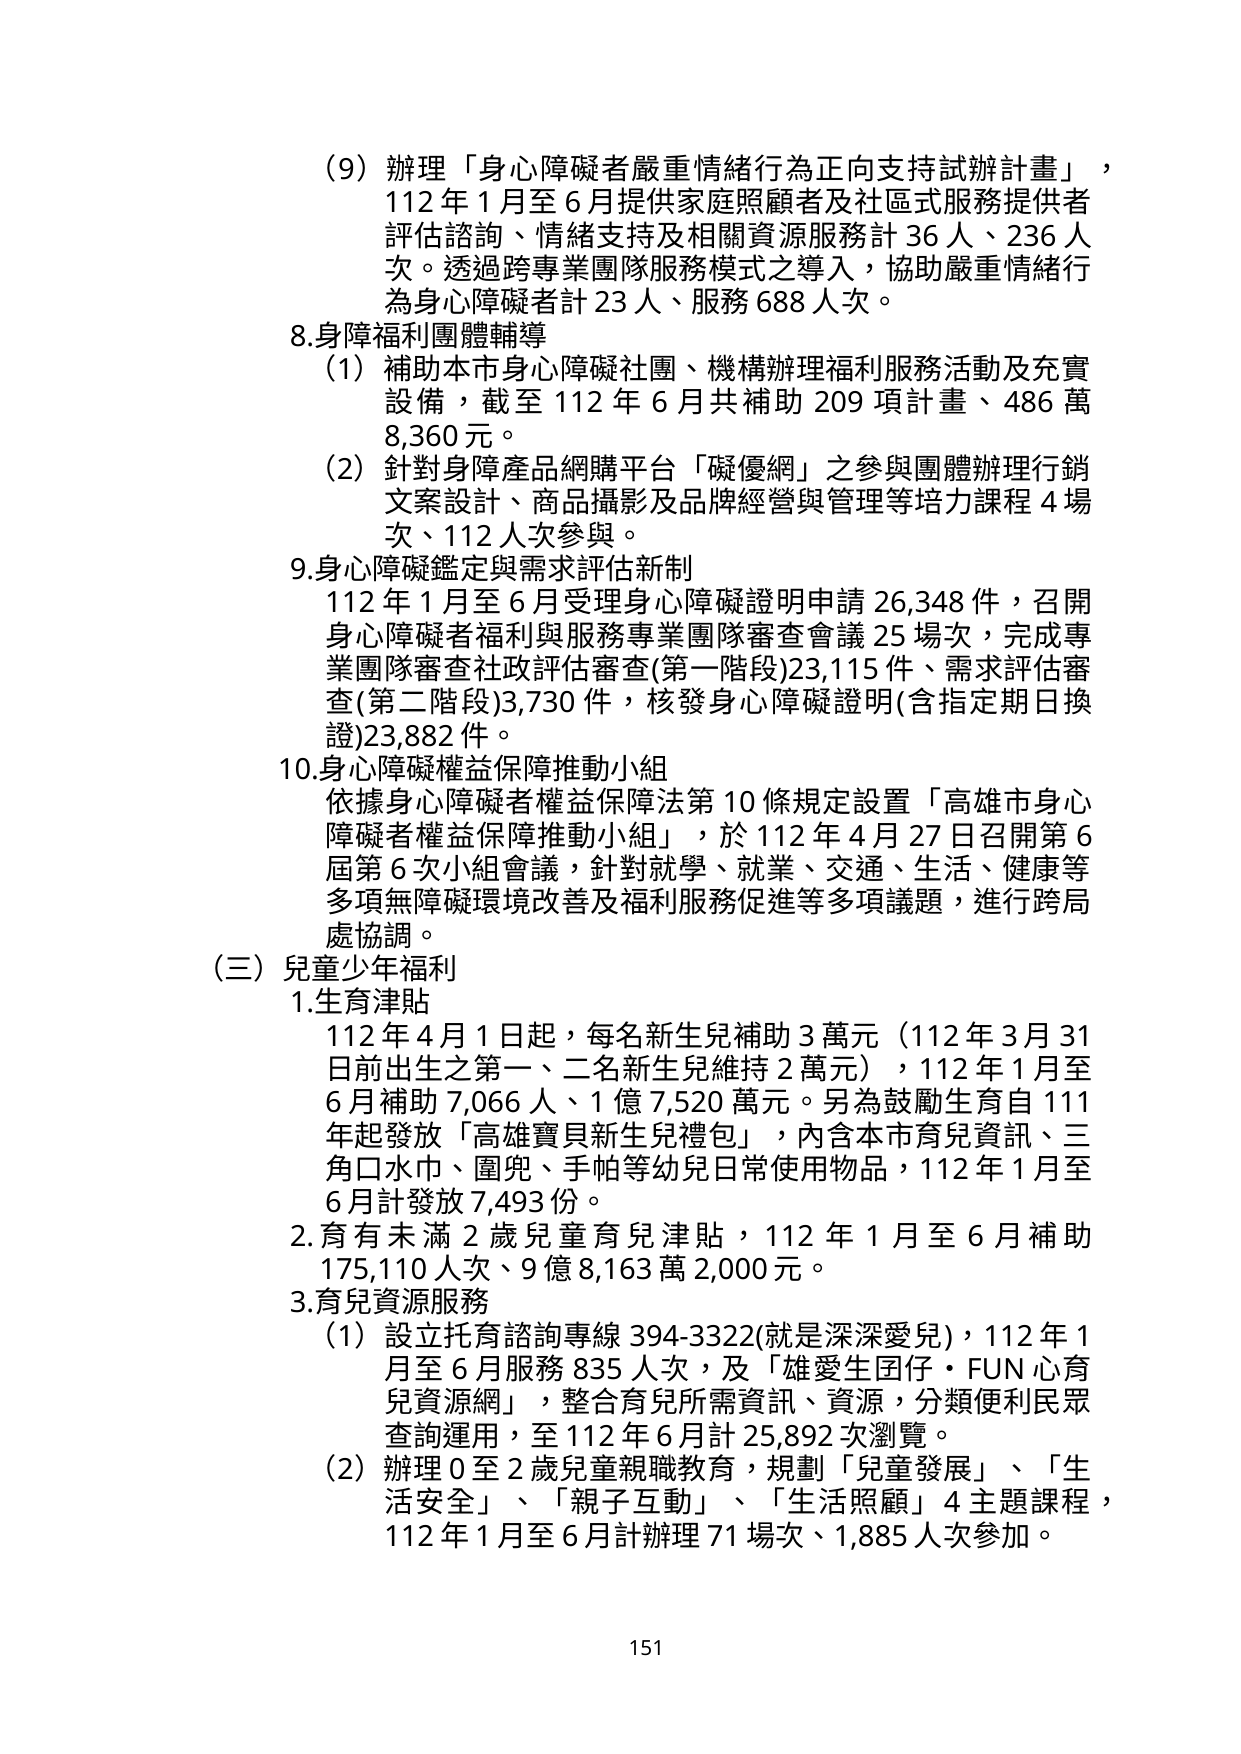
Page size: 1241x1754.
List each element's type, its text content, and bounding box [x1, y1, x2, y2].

text （1）補助本市身心障礙社團、機構辦理福利服務活動及充實設備，截至112年6月共補助209項計畫、486萬8,360元。 [307, 353, 1092, 453]
text （9）辦理「身心障礙者嚴重情緒行為正向支持試辦計畫」，112年1月至6月提供家庭照顧者及社區式服務提供者評估諮詢、情緒支持及相關資源服務計36人、236人次。透過跨專業團隊服務模式之導入，協助嚴重情緒行為身心障礙者計23人、服務688人次。 [307, 153, 1092, 319]
text 112年1月至6月受理身心障礙證明申請26,348件，召開身心障礙者福利與服務專業團隊審查會議25場次，完成專業團隊審查社政評估審查(第一階段)23,115件、需求評估審查(第二階段)3,730件，核發身心障礙證明(含指定期日換證)23,882件。 [325, 586, 1092, 753]
text 依據身心障礙者權益保障法第10條規定設置「高雄市身心障礙者權益保障推動小組」，於112年4月27日召開第6屆第6次小組會議，針對就學、就業、交通、生活、健康等多項無障礙環境改善及福利服務促進等多項議題，進行跨局處協調。 [325, 786, 1092, 953]
text 2.育有未滿2歲兒童育兒津貼，112年1月至6月補助175,110人次、9億8,163萬2,000元。 [289, 1219, 1092, 1286]
text 112年4月1日起，每名新生兒補助3萬元（112年3月31日前出生之第一、二名新生兒維持2萬元），112年1月至6月補助7,066人、1億7,520萬元。另為鼓勵生育自111年起發放「高雄寶貝新生兒禮包」，內含本市育兒資訊、三角口水巾、圍兜、手帕等幼兒日常使用物品，112年1月至6月計發放7,493份。 [325, 1019, 1092, 1219]
text 9.身心障礙鑑定與需求評估新制 [289, 553, 1092, 586]
text （2）辦理0至2歲兒童親職教育，規劃「兒童發展」、「生活安全」、「親子互動」、「生活照顧」4主題課程，112年1月至6月計辦理71場次、1,885人次參加。 [307, 1453, 1092, 1553]
text （2）針對身障產品網購平台「礙優網」之參與團體辦理行銷文案設計、商品攝影及品牌經營與管理等培力課程4場次、112人次參與。 [307, 453, 1092, 553]
text （1）設立托育諮詢專線394-3322(就是深深愛兒)，112年1月至6月服務835人次，及「雄愛生囝仔‧FUN心育兒資源網」，整合育兒所需資訊、資源，分類便利民眾查詢運用，至112年6月計25,892次瀏覽。 [307, 1319, 1092, 1453]
text （三）兒童少年福利 [195, 953, 1092, 986]
text 3.育兒資源服務 [289, 1286, 1092, 1319]
text 1.生育津貼 [289, 986, 1092, 1019]
text 8.身障福利團體輔導 [289, 319, 1092, 353]
text 10.身心障礙權益保障推動小組 [278, 753, 1092, 786]
